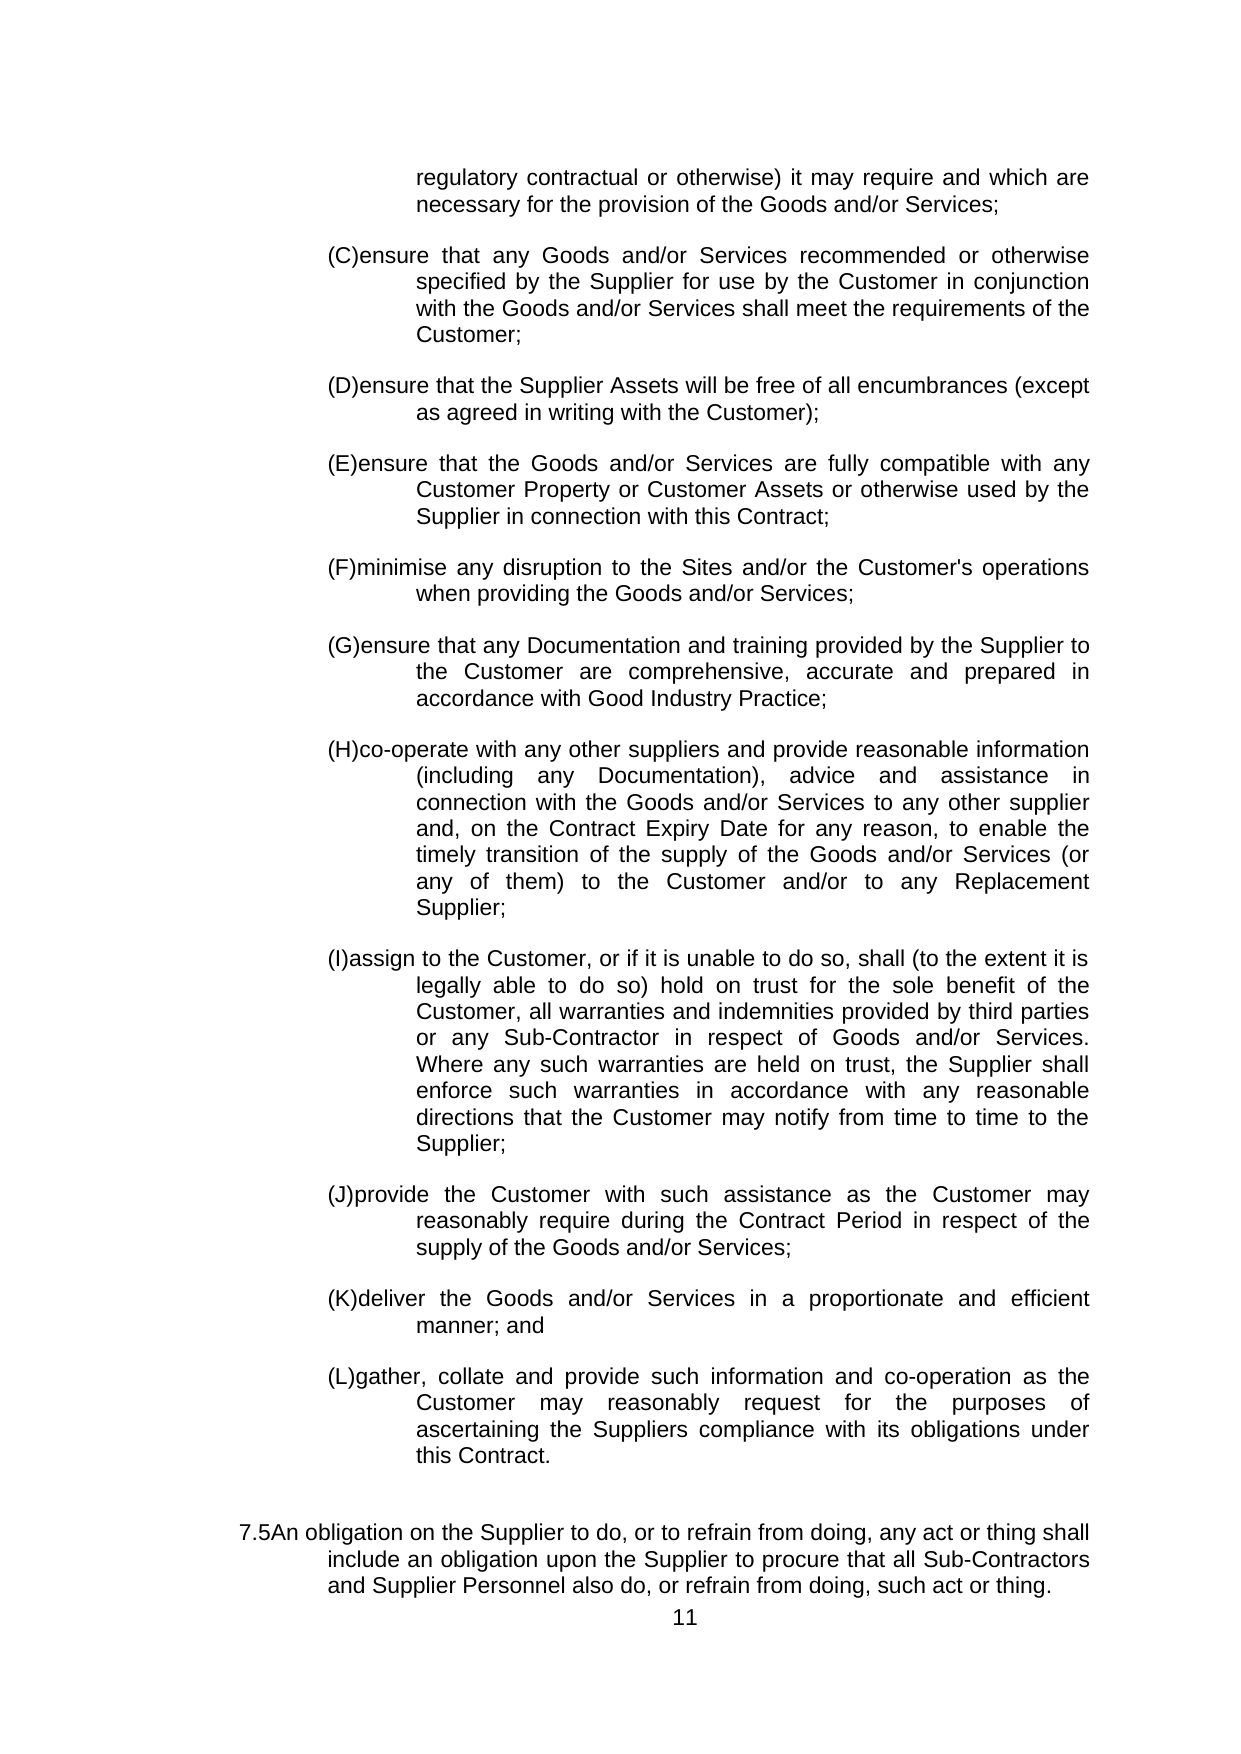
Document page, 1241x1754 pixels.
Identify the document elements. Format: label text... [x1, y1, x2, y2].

list provide the Customer with such assistance as the Customer may reasonably require during the Contract Period in respect of the supply of the Goods and/or Services; [327, 1181, 1090, 1260]
list deliver the Goods and/or Services in a proportionate and efficient manner; and [327, 1285, 1090, 1338]
list co-operate with any other suppliers and provide reasonable information (including any Documentation), advice and assistance in connection with the Goods and/or Services to any other supplier and, on the Contract Expiry Date for any reason, to enable the timely transition of the supply of the Goods and/or Services (or any of them) to the Customer and/or to any Replacement Supplier; [327, 736, 1090, 920]
list ensure that any Documentation and training provided by the Supplier to the Customer are comprehensive, accurate and prepared in accordance with Good Industry Practice; [327, 632, 1090, 711]
list ensure that the Goods and/or Services are fully compatible with any Customer Property or Customer Assets or otherwise used by the Supplier in connection with this Contract; [327, 450, 1090, 529]
list An obligation on the Supplier to do, or to refrain from doing, any act or thing shall include an obligation upon the Supplier to procure that all Sub-Contractors and Supplier Personnel also do, or refrain from doing, such act or thing. [239, 1519, 1090, 1598]
list minimise any disruption to the Sites and/or the Customer's operations when providing the Goods and/or Services; [327, 554, 1090, 607]
list ensure that any Goods and/or Services recommended or otherwise specified by the Supplier for use by the Customer in conjunction with the Goods and/or Services shall meet the requirements of the Customer; [327, 242, 1090, 347]
list regulatory contractual or otherwise) it may require and which are necessary for the provision of the Goods and/or Services; [327, 150, 1090, 217]
list gather, collate and provide such information and co-operation as the Customer may reasonably request for the purposes of ascertaining the Suppliers compliance with its obligations under this Contract. [327, 1363, 1090, 1468]
list ensure that the Supplier Assets will be free of all encumbrances (except as agreed in writing with the Customer); [327, 372, 1090, 425]
list assign to the Customer, or if it is unable to do so, shall (to the extent it is legally able to do so) hold on trust for the sole benefit of the Customer, all warranties and indemnities provided by third parties or any Sub-Contractor in respect of Goods and/or Services. Where any such warranties are held on trust, the Supplier shall enforce such warranties in accordance with any reasonable directions that the Customer may notify from time to time to the Supplier; [327, 945, 1090, 1156]
